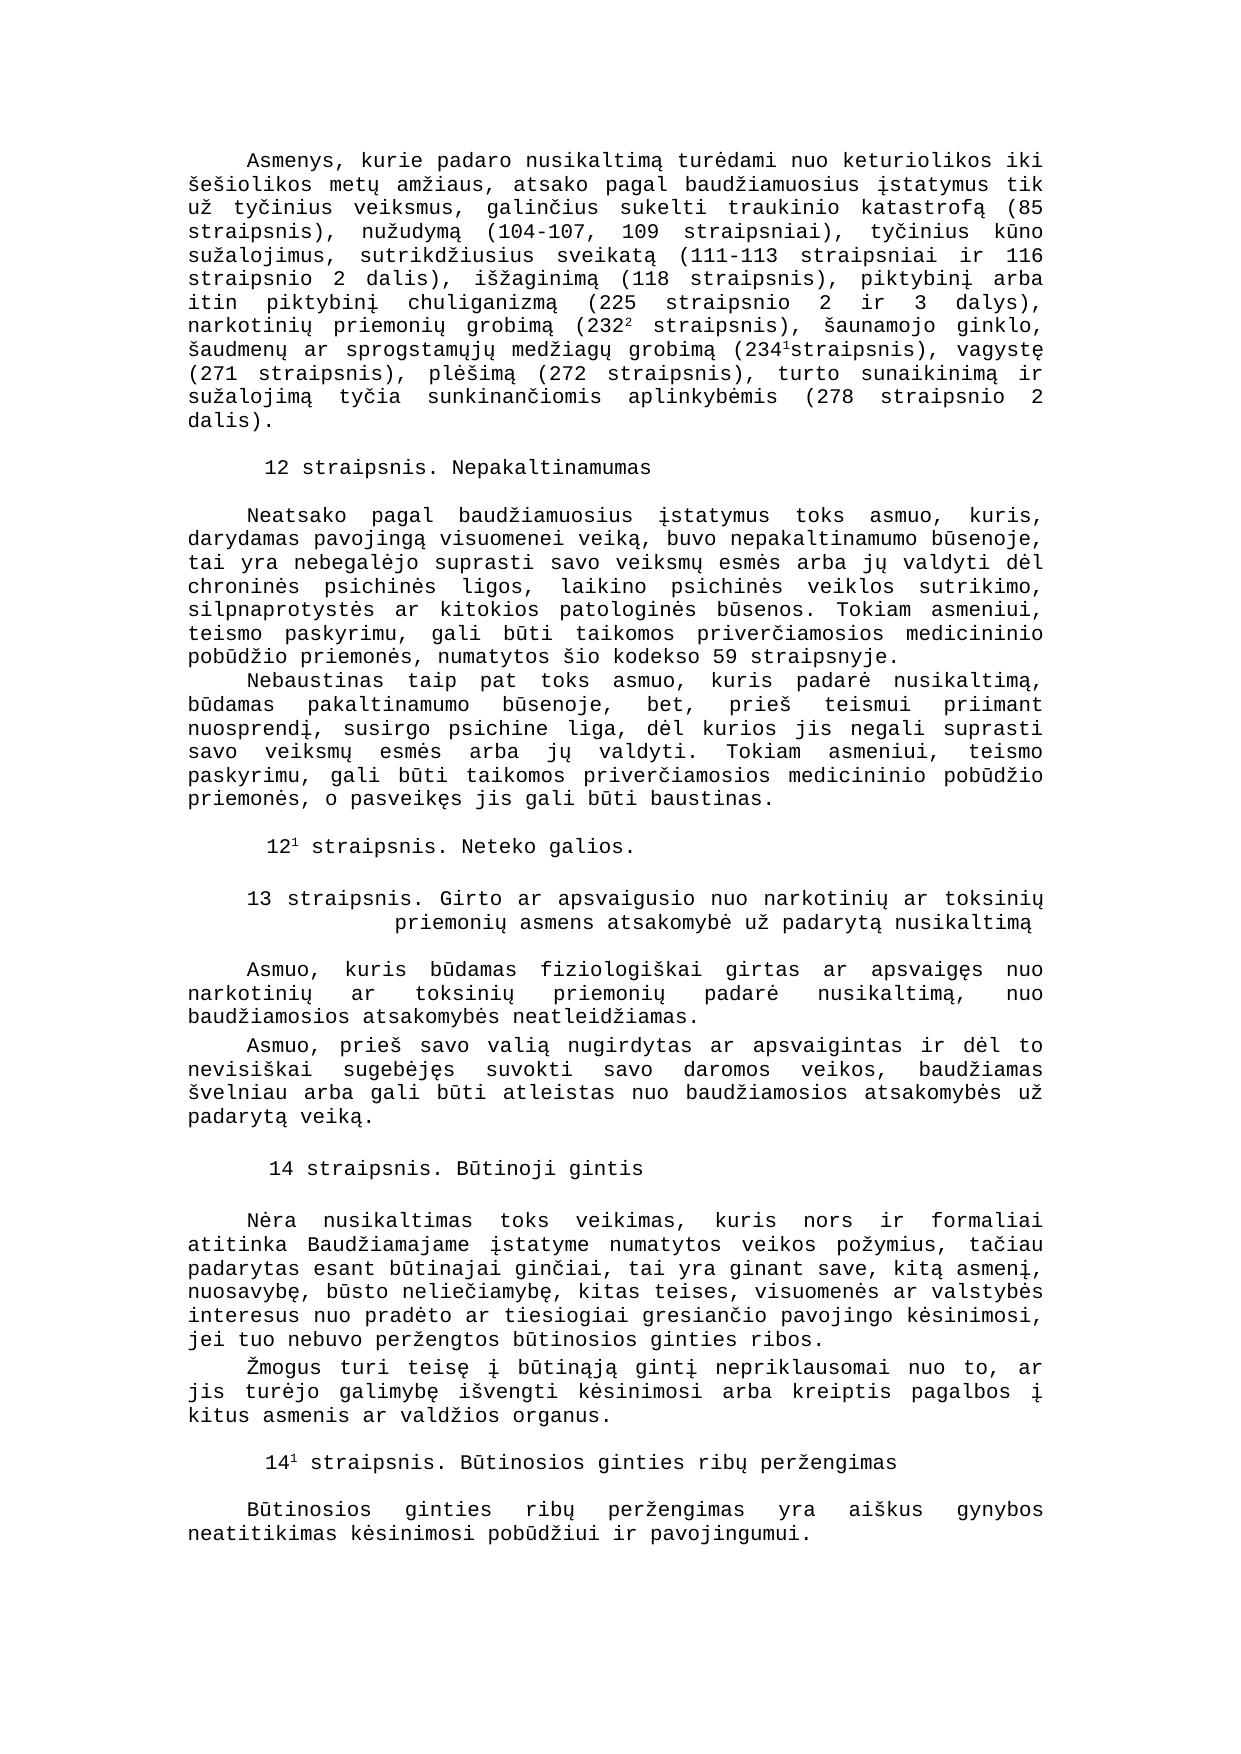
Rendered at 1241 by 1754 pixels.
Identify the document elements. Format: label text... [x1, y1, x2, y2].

text 13 straipsnis. Girto ar apsvaigusio nuo narkotinių ar toksinių priemonių asmens atsakomybė už padarytą nusikaltimą [247, 888, 1044, 935]
text Nėra nusikaltimas toks veikimas, kuris nors ir formaliai atitinka Baudžiamajame įstatyme numatytos veikos požymius, tačiau padarytas esant būtinajai ginčiai, tai yra ginant save, kitą asmenį, nuosavybę, būsto neliečiamybę, kitas teises, visuomenės ar valstybės interesus nuo pradėto ar tiesiogiai gresiančio pavojingo kėsinimosi, jei tuo nebuvo peržengtos būtinosios ginties ribos. [187, 1210, 1044, 1352]
text Asmuo, kuris būdamas fiziologiškai girtas ar apsvaigęs nuo narkotinių ar toksinių priemonių padarė nusikaltimą, nuo baudžiamosios atsakomybės neatleidžiamas. [187, 959, 1044, 1030]
text Nebaustinas taip pat toks asmuo, kuris padarė nusikaltimą, būdamas pakaltinamumo būsenoje, bet, prieš teismui priimant nuosprendį, susirgo psichine liga, dėl kurios jis negali suprasti savo veiksmų esmės arba jų valdyti. Tokiam asmeniui, teismo paskyrimu, gali būti taikomos priverčiamosios medicininio pobūdžio priemonės, o pasveikęs jis gali būti baustinas. [187, 670, 1044, 812]
text 141 straipsnis. Būtinosios ginties ribų peržengimas [206, 1452, 1044, 1476]
text Žmogus turi teisę į būtinąją gintį nepriklausomai nuo to, ar jis turėjo galimybę išvengti kėsinimosi arba kreiptis pagalbos į kitus asmenis ar valdžios organus. [187, 1357, 1044, 1428]
text 121 straipsnis. Neteko galios. [207, 836, 1044, 859]
text Neatsako pagal baudžiamuosius įstatymus toks asmuo, kuris, darydamas pavojingą visuomenei veiką, buvo nepakaltinamumo būsenoje, tai yra nebegalėjo suprasti savo veiksmų esmės arba jų valdyti dėl chroninės psichinės ligos, laikino psichinės veiklos sutrikimo, silpnaprotystės ar kitokios patologinės būsenos. Tokiam asmeniui, teismo paskyrimu, gali būti taikomos priverčiamosios medicininio pobūdžio priemonės, numatytos šio kodekso 59 straipsnyje. [187, 505, 1044, 670]
text 12 straipsnis. Nepakaltinamumas [205, 457, 1044, 481]
text Asmenys, kurie padaro nusikaltimą turėdami nuo keturiolikos iki šešiolikos metų amžiaus, atsako pagal baudžiamuosius įstatymus tik už tyčinius veiksmus, galinčius sukelti traukinio katastrofą (85 straipsnis), nužudymą (104-107, 109 straipsniai), tyčinius kūno sužalojimus, sutrikdžiusius sveikatą (111-113 straipsniai ir 116 straipsnio 2 dalis), išžaginimą (118 straipsnis), piktybinį arba itin piktybinį chuliganizmą (225 straipsnio 2 ir 3 dalys), narkotinių priemonių grobimą (2322 straipsnis), šaunamojo ginklo, šaudmenų ar sprogstamųjų medžiagų grobimą (2341straipsnis), vagystę (271 straipsnis), plėšimą (272 straipsnis), turto sunaikinimą ir sužalojimą tyčia sunkinančiomis aplinkybėmis (278 straipsnio 2 dalis). [187, 150, 1044, 434]
text 14 straipsnis. Būtinoji gintis [209, 1158, 1044, 1182]
text Asmuo, prieš savo valią nugirdytas ar apsvaigintas ir dėl to nevisiškai sugebėjęs suvokti savo daromos veikos, baudžiamas švelniau arba gali būti atleistas nuo baudžiamosios atsakomybės už padarytą veiką. [187, 1035, 1044, 1129]
text Būtinosios ginties ribų peržengimas yra aiškus gynybos neatitikimas kėsinimosi pobūdžiui ir pavojingumui. [187, 1499, 1044, 1546]
